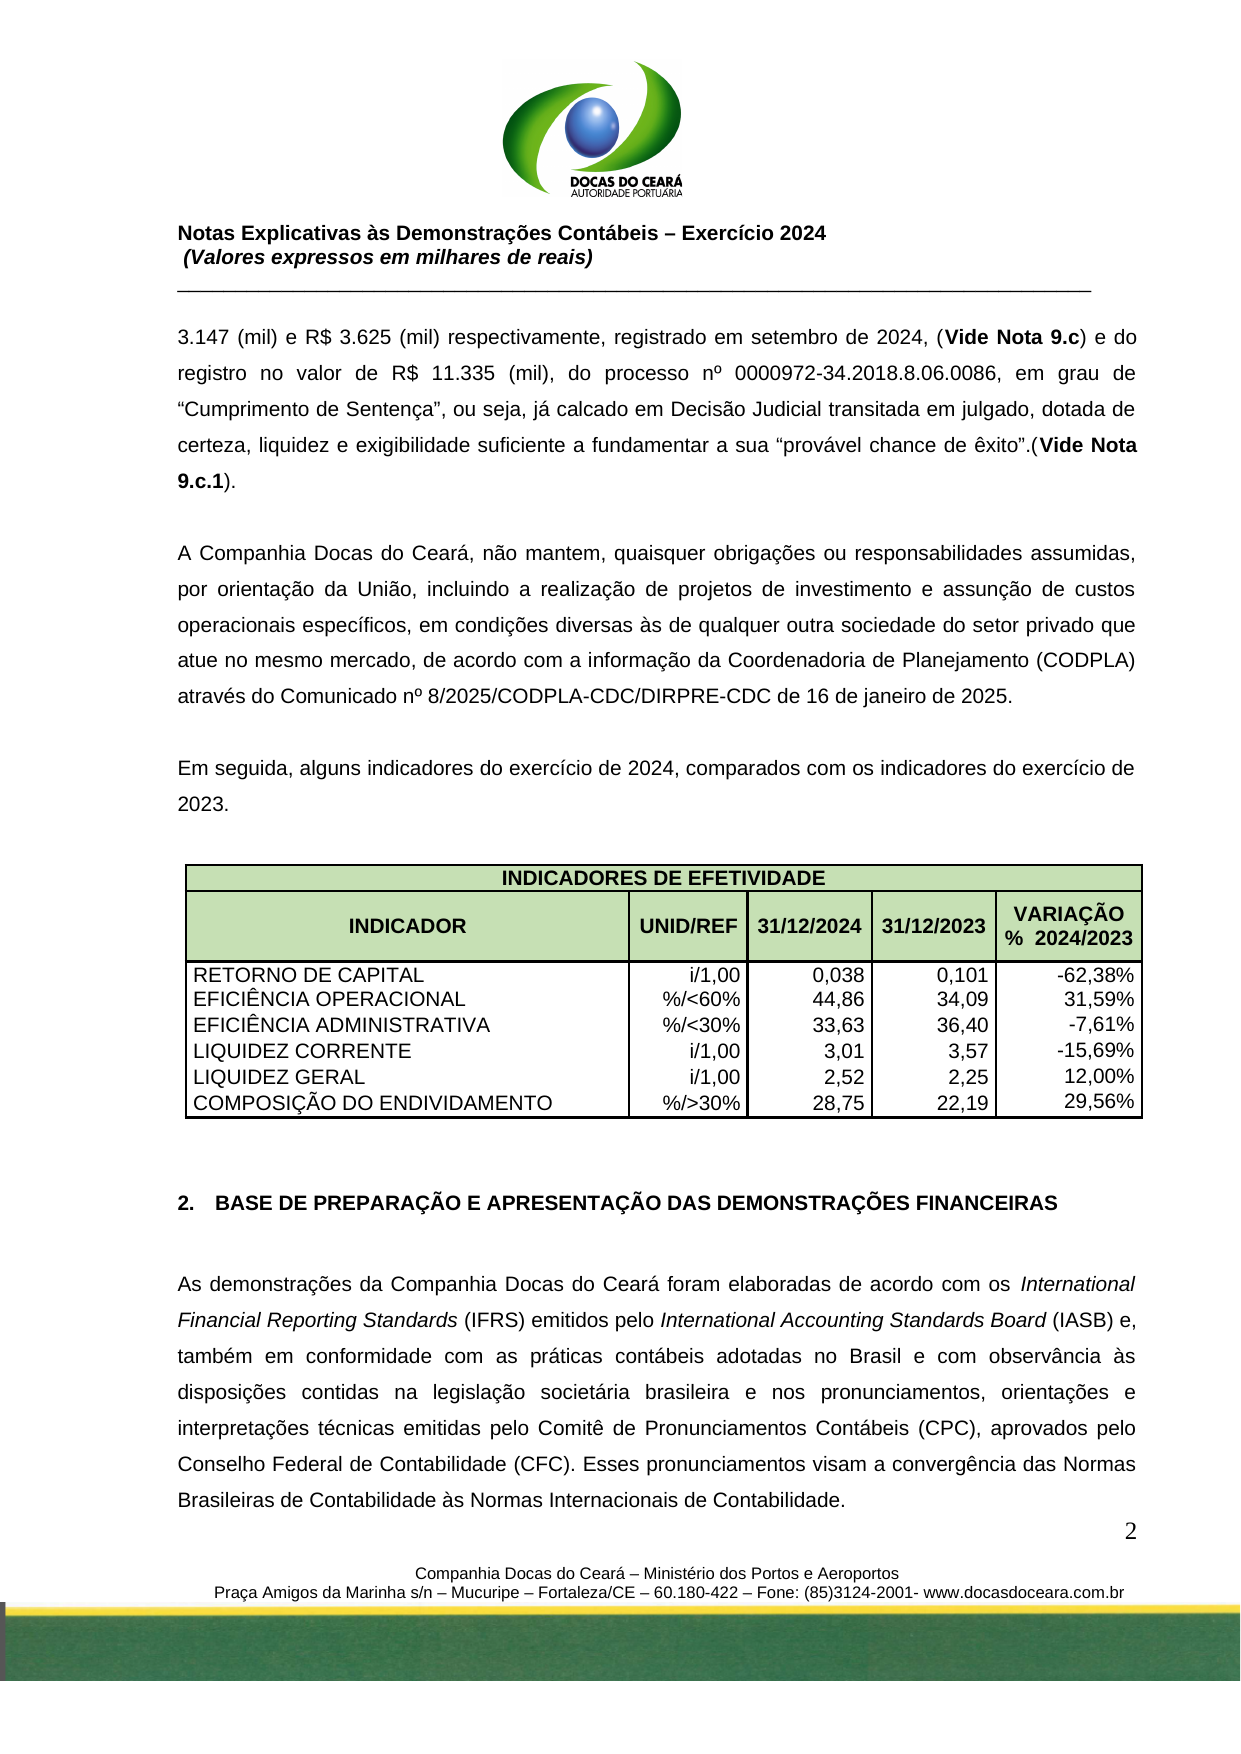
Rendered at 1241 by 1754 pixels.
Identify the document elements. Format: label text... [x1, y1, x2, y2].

table_cell UNID/REF [630, 892, 746, 960]
text A Companhia Docas do Ceará, não mantem, quaisquer obrigações ou responsabilidades assumidas, por orientação da União, incluindo a realização de projetos de investimento e assunção de custos operacionais específicos, em condições diversas às de qualquer outra sociedade do setor privado que atue no mesmo mercado, de acordo com a informação da Coordenadoria de Planejamento (CODPLA) através do Comunicado nº 8/2025/CODPLA-CDC/DIRPRE-CDC de 16 de janeiro de 2025. [177, 541, 1137, 708]
table_cell 3,01 [749, 1038, 871, 1064]
text As demonstrações da Companhia Docas do Ceará foram elaboradas de acordo com os International Financial Reporting Standards (IFRS) emitidos pelo International Accounting Standards Board (IASB) e, também em conformidade com as práticas contábeis adotadas no Brasil e com observância às disposições contidas na legislação societária brasileira e nos pronunciamentos, orientações e interpretações técnicas emitidas pelo Comitê de Pronunciamentos Contábeis (CPC), aprovados pelo Conselho Federal de Contabilidade (CFC). Esses pronunciamentos visam a convergência das Normas Brasileiras de Contabilidade às Normas Internacionais de Contabilidade. [177, 1272, 1137, 1511]
table_cell 29,56% [997, 1089, 1141, 1116]
table_cell 22,19 [873, 1089, 995, 1116]
table_cell 0,038 [749, 963, 871, 986]
table_cell 28,75 [749, 1089, 871, 1116]
table_cell RETORNO DE CAPITAL [187, 963, 628, 986]
table_cell 31/12/2024 [749, 892, 871, 960]
table_cell INDICADOR [187, 892, 628, 960]
table_cell 44,86 [749, 986, 871, 1012]
table_cell 12,00% [997, 1064, 1141, 1089]
table_cell EFICIÊNCIA ADMINISTRATIVA [187, 1012, 628, 1038]
table_cell EFICIÊNCIA OPERACIONAL [187, 986, 628, 1012]
table_cell 34,09 [873, 986, 995, 1012]
table_cell 2,52 [749, 1064, 871, 1089]
table_cell 33,63 [749, 1012, 871, 1038]
table_cell %/>30% [630, 1089, 746, 1116]
text 3.147 (mil) e R$ 3.625 (mil) respectivamente, registrado em setembro de 2024, (Vide Nota 9.c) e do registro no valor de R$ 11.335 (mil), do processo nº 0000972-34.2018.8.06.0086, em grau de “Cumprimento de Sentença”, ou seja, já calcado em Decisão Judicial transitada em julgado, dotada de certeza, liquidez e exigibilidade suficiente a fundamentar a sua “provável chance de êxito”.(Vide Nota 9.c.1). [177, 325, 1137, 493]
table_cell LIQUIDEZ CORRENTE [187, 1038, 628, 1064]
table_cell COMPOSIÇÃO DO ENDIVIDAMENTO [187, 1089, 628, 1116]
table_cell 31/12/2023 [873, 892, 995, 960]
table_cell i/1,00 [630, 1064, 746, 1089]
table_cell 0,101 [873, 963, 995, 986]
table_cell i/1,00 [630, 1038, 746, 1064]
table_cell -62,38% [997, 963, 1141, 986]
table_cell 31,59% [997, 986, 1141, 1012]
table_cell -7,61% [997, 1012, 1141, 1038]
table_cell -15,69% [997, 1038, 1141, 1064]
table_cell LIQUIDEZ GERAL [187, 1064, 628, 1089]
subtitle BASE DE PREPARAÇÃO E APRESENTAÇÃO DAS DEMONSTRAÇÕES FINANCEIRAS [177, 1190, 1137, 1214]
table_cell 36,40 [873, 1012, 995, 1038]
table_cell %/<60% [630, 986, 746, 1012]
text Em seguida, alguns indicadores do exercício de 2024, comparados com os indicadores do exercício de 2023. [177, 756, 1137, 816]
table_cell 3,57 [873, 1038, 995, 1064]
table_cell VARIAÇÃO % 2024/2023 [997, 892, 1141, 960]
table_cell 2,25 [873, 1064, 995, 1089]
table_cell i/1,00 [630, 963, 746, 986]
table_cell %/<30% [630, 1012, 746, 1038]
table_header INDICADORES DE EFETIVIDADE [187, 866, 1141, 890]
